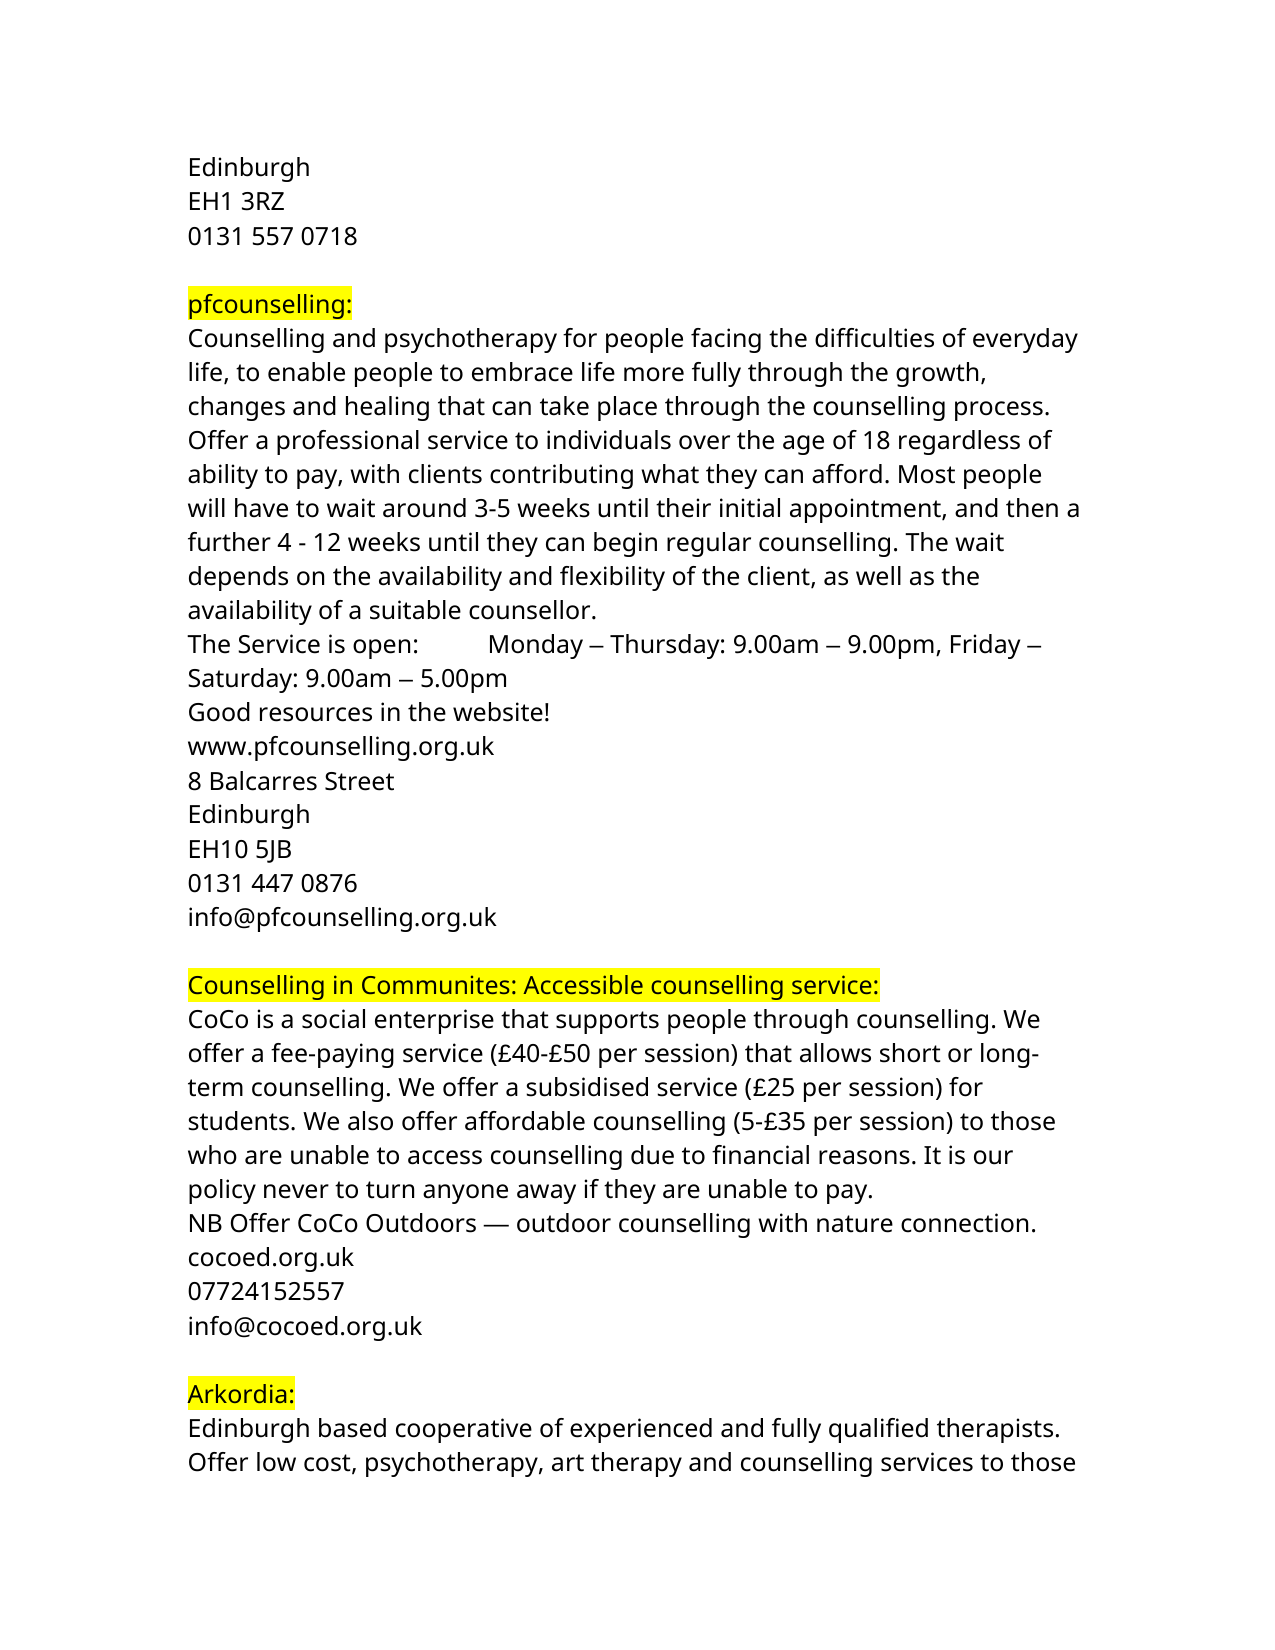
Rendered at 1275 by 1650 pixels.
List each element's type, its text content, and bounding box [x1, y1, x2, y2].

text 07724152557 [187, 1274, 1087, 1308]
text info@pfcounselling.org.uk [187, 899, 1087, 933]
text Edinburgh based cooperative of experienced and fully qualified therapists. Offer low cost, psychotherapy, art therapy and counselling services to those [187, 1410, 1087, 1478]
text CoCo is a social enterprise that supports people through counselling. We offer a fee-paying service (£40-£50 per session) that allows short or long-term counselling. We offer a subsidised service (£25 per session) for students. We also offer affordable counselling (5-£35 per session) to those who are unable to access counselling due to financial reasons. It is our policy never to turn anyone away if they are unable to pay. [187, 1002, 1087, 1206]
text www.pfcounselling.org.uk [187, 729, 1087, 763]
text 8 Balcarres Street [187, 763, 1087, 797]
text EH10 5JB [187, 831, 1087, 865]
text info@cocoed.org.uk [187, 1308, 1087, 1342]
text cocoed.org.uk [187, 1240, 1087, 1274]
text EH1 3RZ [187, 184, 1087, 218]
text Good resources in the website! [187, 695, 1087, 729]
text Arkordia: [187, 1376, 1087, 1410]
text Edinburgh [187, 797, 1087, 831]
text Edinburgh [187, 150, 1087, 184]
text Counselling and psychotherapy for people facing the difficulties of everyday life, to enable people to embrace life more fully through the growth, changes and healing that can take place through the counselling process. Offer a professional service to individuals over the age of 18 regardless of ability to pay, with clients contributing what they can afford. Most people will have to wait around 3-5 weeks until their initial appointment, and then a further 4 - 12 weeks until they can begin regular counselling. The wait depends on the availability and flexibility of the client, as well as the availability of a suitable counsellor. [187, 320, 1087, 627]
text 0131 557 0718 [187, 218, 1087, 252]
text NB Offer CoCo Outdoors — outdoor counselling with nature connection. [187, 1206, 1087, 1240]
text The Service is open: Monday – Thursday: 9.00am – 9.00pm, Friday – Saturday: 9.00am – 5.00pm [187, 627, 1087, 695]
text 0131 447 0876 [187, 865, 1087, 899]
text Counselling in Communites: Accessible counselling service: [187, 967, 1087, 1002]
text pfcounselling: [187, 286, 1087, 320]
